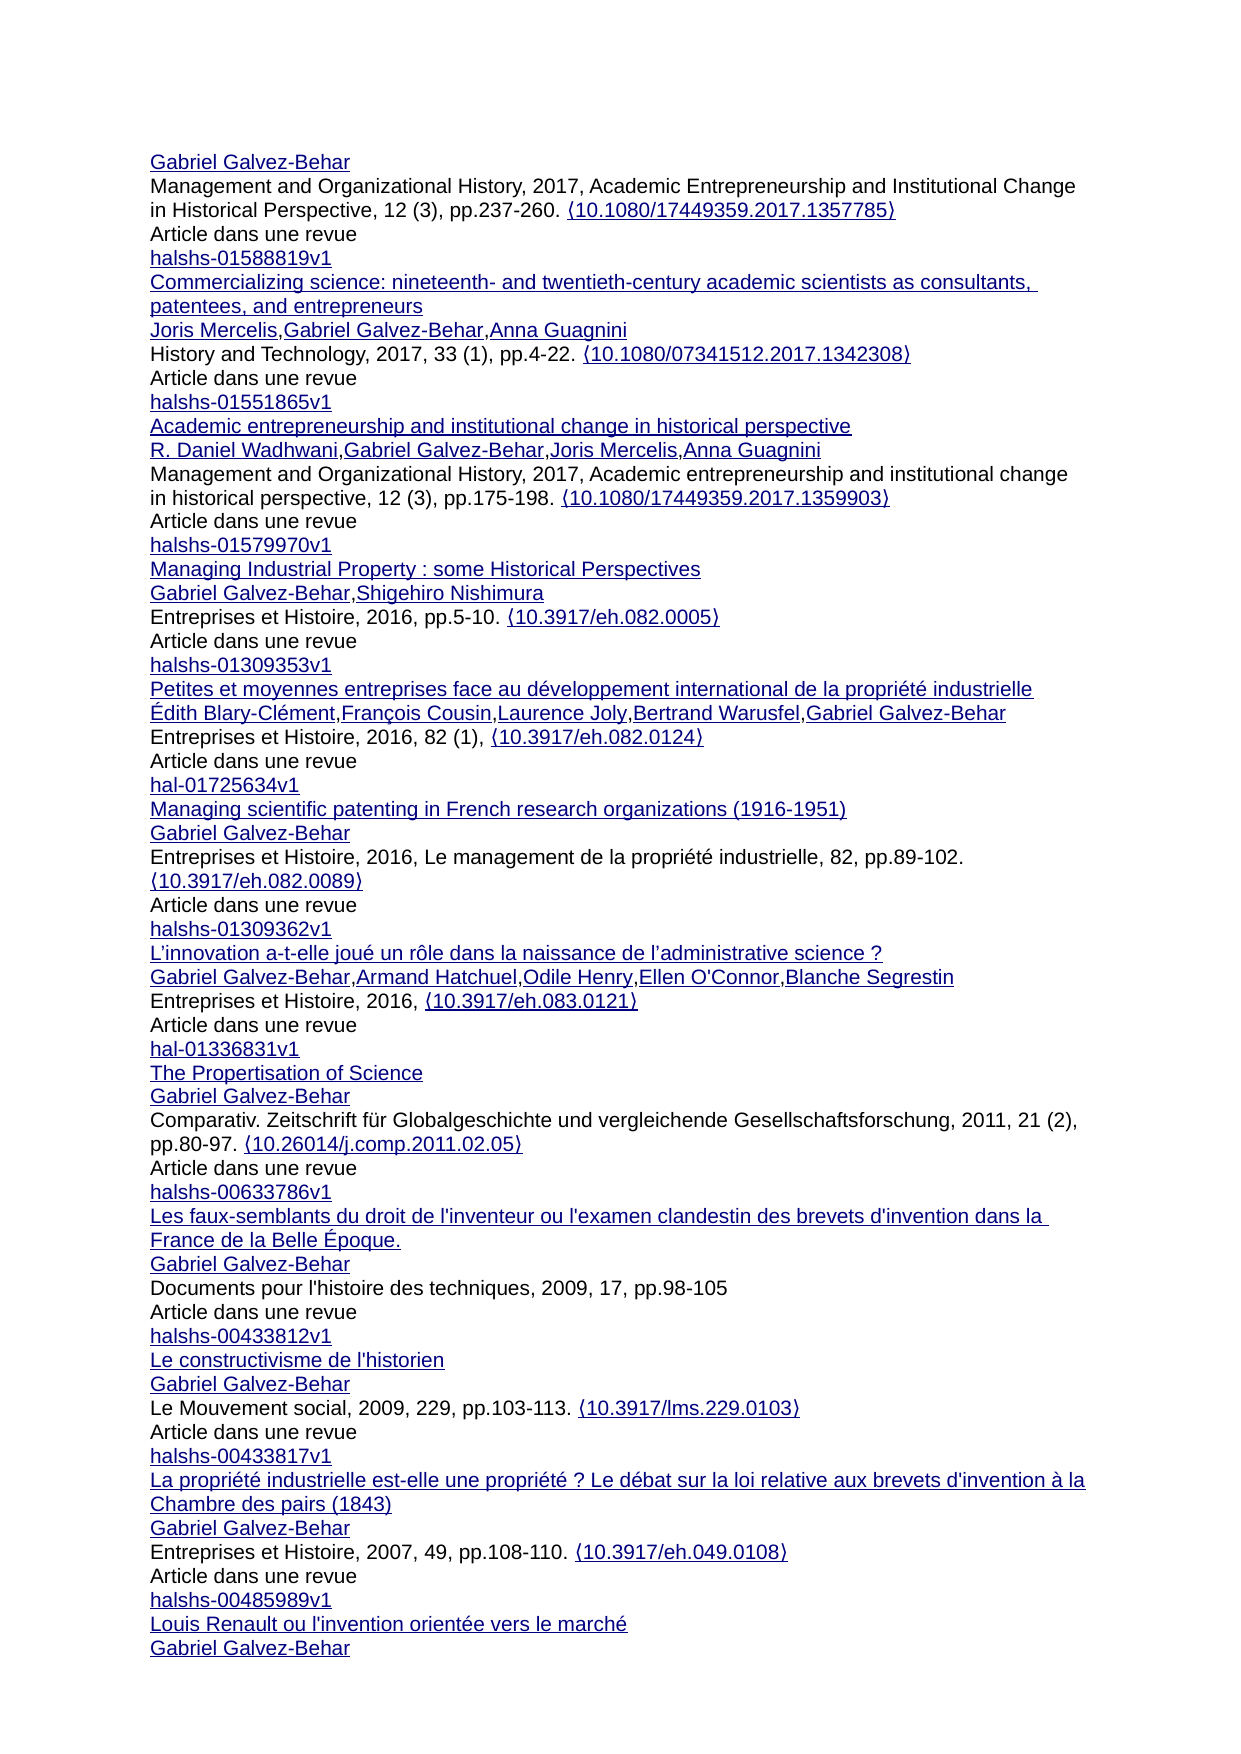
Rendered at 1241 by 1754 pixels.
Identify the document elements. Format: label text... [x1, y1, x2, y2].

table_cell Managing scientific patenting in French research organizations (1916-1951) Gabriel Galvez-Behar Entreprises et Histoire, 2016, Le management de la propriété industrielle, 82, pp.89-102. ⟨10.3917/eh.082.0089⟩ Article dans une revue halshs-01309362v1 [150, 797, 1090, 941]
table_cell Academic entrepreneurship and institutional change in historical perspective R. Daniel Wadhwani,Gabriel Galvez-Behar,Joris Mercelis,Anna Guagnini Management and Organizational History, 2017, Academic entrepreneurship and institutional change in historical perspective, 12 (3), pp.175-198. ⟨10.1080/17449359.2017.1359903⟩ Article dans une revue halshs-01579970v1 [150, 414, 1090, 557]
table_cell L’innovation a-t-elle joué un rôle dans la naissance de l’administrative science ? Gabriel Galvez-Behar,Armand Hatchuel,Odile Henry,Ellen O'Connor,Blanche Segrestin Entreprises et Histoire, 2016, ⟨10.3917/eh.083.0121⟩ Article dans une revue hal-01336831v1 [150, 941, 1090, 1060]
table_cell Managing Industrial Property : some Historical Perspectives Gabriel Galvez-Behar,Shigehiro Nishimura Entreprises et Histoire, 2016, pp.5-10. ⟨10.3917/eh.082.0005⟩ Article dans une revue halshs-01309353v1 [150, 557, 1090, 677]
table_cell La propriété industrielle est-elle une propriété ? Le débat sur la loi relative aux brevets d'invention à la Chambre des pairs (1843) Gabriel Galvez-Behar Entreprises et Histoire, 2007, 49, pp.108-110. ⟨10.3917/eh.049.0108⟩ Article dans une revue halshs-00485989v1 [150, 1468, 1090, 1611]
table_cell Louis Renault ou l'invention orientée vers le marché Gabriel Galvez-Behar [150, 1611, 1090, 1659]
table_cell Gabriel Galvez-Behar Management and Organizational History, 2017, Academic Entrepreneurship and Institutional Change in Historical Perspective, 12 (3), pp.237-260. ⟨10.1080/17449359.2017.1357785⟩ Article dans une revue halshs-01588819v1 [150, 150, 1090, 270]
table_cell The Propertisation of Science Gabriel Galvez-Behar Comparativ. Zeitschrift für Globalgeschichte und vergleichende Gesellschaftsforschung, 2011, 21 (2), pp.80-97. ⟨10.26014/j.comp.2011.02.05⟩ Article dans une revue halshs-00633786v1 [150, 1060, 1090, 1204]
table_cell Commercializing science: nineteenth- and twentieth-century academic scientists as consultants, patentees, and entrepreneurs Joris Mercelis,Gabriel Galvez-Behar,Anna Guagnini History and Technology, 2017, 33 (1), pp.4-22. ⟨10.1080/07341512.2017.1342308⟩ Article dans une revue halshs-01551865v1 [150, 270, 1090, 413]
table_cell Les faux-semblants du droit de l'inventeur ou l'examen clandestin des brevets d'invention dans la France de la Belle Époque. Gabriel Galvez-Behar Documents pour l'histoire des techniques, 2009, 17, pp.98-105 Article dans une revue halshs-00433812v1 [150, 1204, 1090, 1348]
table_cell Petites et moyennes entreprises face au développement international de la propriété industrielle Édith Blary-Clément,François Cousin,Laurence Joly,Bertrand Warusfel,Gabriel Galvez-Behar Entreprises et Histoire, 2016, 82 (1), ⟨10.3917/eh.082.0124⟩ Article dans une revue hal-01725634v1 [150, 677, 1090, 797]
table_cell Le constructivisme de l'historien Gabriel Galvez-Behar Le Mouvement social, 2009, 229, pp.103-113. ⟨10.3917/lms.229.0103⟩ Article dans une revue halshs-00433817v1 [150, 1348, 1090, 1468]
